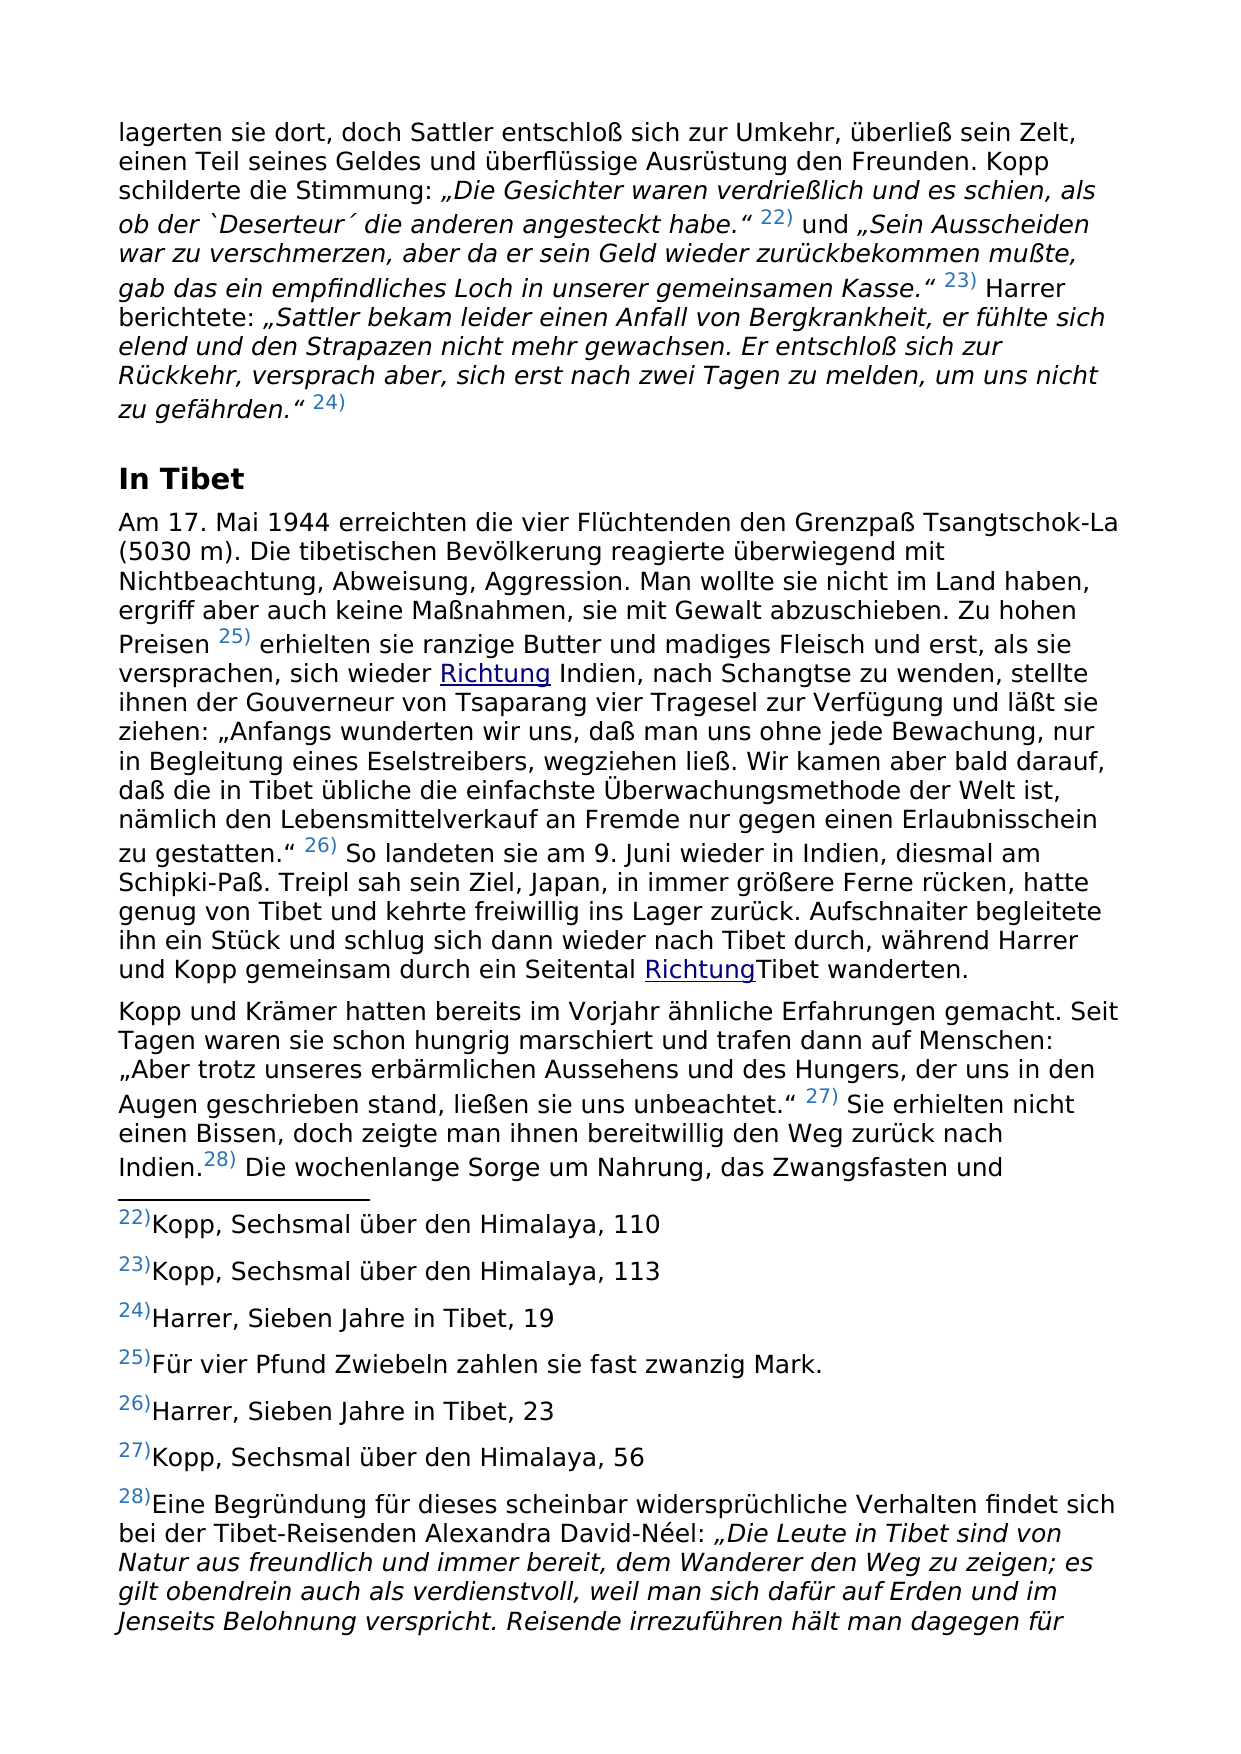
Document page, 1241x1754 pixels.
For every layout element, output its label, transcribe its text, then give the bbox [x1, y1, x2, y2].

text Harrer, Sieben Jahre in Tibet, 19 [118, 1299, 1122, 1333]
text Für vier Pfund Zwiebeln zahlen sie fast zwanzig Mark. [118, 1345, 1122, 1379]
text lagerten sie dort, doch Sattler entschloß sich zur Umkehr, überließ sein Zelt, einen Teil seines Geldes und überflüssige Ausrüstung den Freunden. Kopp schilderte die Stimmung: „Die Gesichter waren verdrießlich und es schien, als ob der `Deserteur´ die anderen angesteckt habe.“ und „Sein Ausscheiden war zu verschmerzen, aber da er sein Geld wieder zurückbekommen mußte, gab das ein empfindliches Loch in unserer gemeinsamen Kasse.“ Harrer berichtete: „Sattler bekam leider einen Anfall von Bergkrankheit, er fühlte sich elend und den Strapazen nicht mehr gewachsen. Er entschloß sich zur Rückkehr, versprach aber, sich erst nach zwei Tagen zu melden, um uns nicht zu gefährden.“ [118, 118, 1122, 424]
text Eine Begründung für dieses scheinbar widersprüchliche Verhalten findet sich bei der Tibet-Reisenden Alexandra David-Néel: „Die Leute in Tibet sind von Natur aus freundlich und immer bereit, dem Wanderer den Weg zu zeigen; es gilt obendrein auch als verdienstvoll, weil man sich dafür auf Erden und im Jenseits Belohnung verspricht. Reisende irrezuführen hält man dagegen für [118, 1485, 1122, 1636]
text Kopp und Krämer hatten bereits im Vorjahr ähnliche Erfahrungen gemacht. Seit Tagen waren sie schon hungrig marschiert und trafen dann auf Menschen: „Aber trotz unseres erbärmlichen Aussehens und des Hungers, der uns in den Augen geschrieben stand, ließen sie uns unbeachtet.“ Sie erhielten nicht einen Bissen, doch zeigte man ihnen bereitwillig den Weg zurück nach Indien. Die wochenlange Sorge um Nahrung, das Zwangsfasten und [118, 997, 1122, 1182]
text Am 17. Mai 1944 erreichten die vier Flüchtenden den Grenzpaß Tsangtschok-La (5030 m). Die tibetischen Bevölkerung reagierte überwiegend mit Nichtbeachtung, Abweisung, Aggression. Man wollte sie nicht im Land haben, ergriff aber auch keine Maßnahmen, sie mit Gewalt abzuschieben. Zu hohen Preisen erhielten sie ranzige Butter und madiges Fleisch und erst, als sie versprachen, sich wieder Richtung Indien, nach Schangtse zu wenden, stellte ihnen der Gouverneur von Tsaparang vier Tragesel zur Verfügung und läßt sie ziehen: „Anfangs wunderten wir uns, daß man uns ohne jede Bewachung, nur in Begleitung eines Eselstreibers, wegziehen ließ. Wir kamen aber bald darauf, daß die in Tibet übliche die einfachste Überwachungsmethode der Welt ist, nämlich den Lebensmittelverkauf an Fremde nur gegen einen Erlaubnisschein zu gestatten.“ So landeten sie am 9. Juni wieder in Indien, diesmal am Schipki-Paß. Treipl sah sein Ziel, Japan, in immer größere Ferne rücken, hatte genug von Tibet und kehrte freiwillig ins Lager zurück. Aufschnaiter begleitete ihn ein Stück und schlug sich dann wieder nach Tibet durch, während Harrer und Kopp gemeinsam durch ein Seitental RichtungTibet wanderten. [118, 508, 1122, 985]
text Kopp, Sechsmal über den Himalaya, 110 [118, 1206, 1122, 1240]
text Harrer, Sieben Jahre in Tibet, 23 [118, 1392, 1122, 1426]
subtitle In Tibet [118, 462, 1122, 496]
text Kopp, Sechsmal über den Himalaya, 113 [118, 1252, 1122, 1286]
text Kopp, Sechsmal über den Himalaya, 56 [118, 1438, 1122, 1473]
